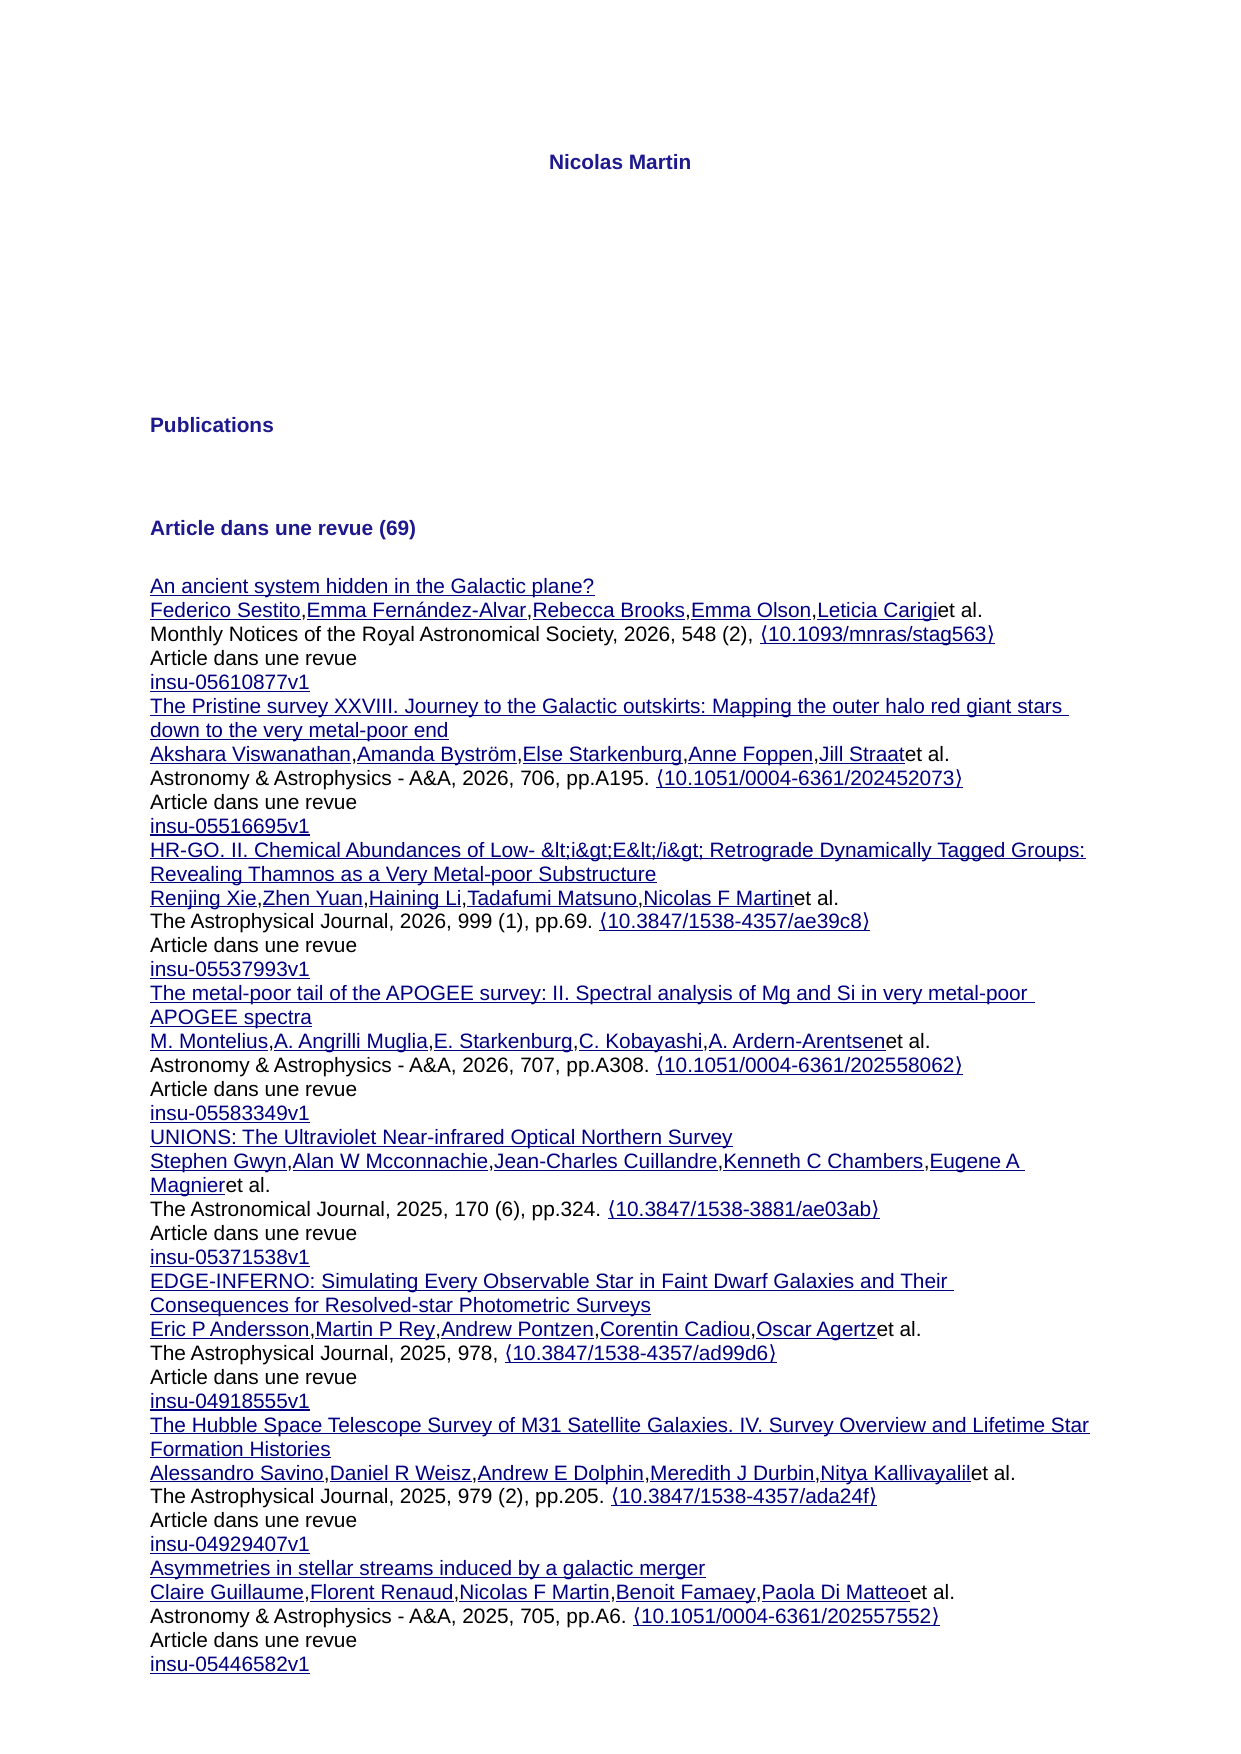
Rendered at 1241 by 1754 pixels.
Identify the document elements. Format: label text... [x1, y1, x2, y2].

subtitle Publications [150, 412, 1090, 436]
table_cell Formation Histories Alessandro Savino,Daniel R Weisz,Andrew E Dolphin,Meredith J Durbin,Nitya Kallivayalilet al. The Astrophysical Journal, 2025, 979 (2), pp.205. ⟨10.3847/1538-4357/ada24f⟩ Article dans une revue insu-04929407v1 [150, 1434, 1090, 1556]
table_cell HR-GO. II. Chemical Abundances of Low- &lt;i&gt;E&lt;/i&gt; Retrograde Dynamically Tagged Groups: Revealing Thamnos as a Very Metal-poor Substructure Renjing Xie,Zhen Yuan,Haining Li,Tadafumi Matsuno,Nicolas F Martinet al. The Astrophysical Journal, 2026, 999 (1), pp.69. ⟨10.3847/1538-4357/ae39c8⟩ Article dans une revue insu-05537993v1 [150, 838, 1090, 981]
table_cell Asymmetries in stellar streams induced by a galactic merger Claire Guillaume,Florent Renaud,Nicolas F Martin,Benoit Famaey,Paola Di Matteoet al. Astronomy & Astrophysics - A&A, 2025, 705, pp.A6. ⟨10.1051/0004-6361/202557552⟩ Article dans une revue insu-05446582v1 [150, 1556, 1090, 1676]
table_cell The metal-poor tail of the APOGEE survey: II. Spectral analysis of Mg and Si in very metal-poor APOGEE spectra M. Montelius,A. Angrilli Muglia,E. Starkenburg,C. Kobayashi,A. Ardern-Arentsenet al. Astronomy & Astrophysics - A&A, 2026, 707, pp.A308. ⟨10.1051/0004-6361/202558062⟩ Article dans une revue insu-05583349v1 [150, 981, 1090, 1125]
subtitle Nicolas Martin [150, 150, 1090, 174]
table_header An ancient system hidden in the Galactic plane? Federico Sestito,Emma Fernández-Alvar,Rebecca Brooks,Emma Olson,Leticia Carigiet al. Monthly Notices of the Royal Astronomical Society, 2026, 548 (2), ⟨10.1093/mnras/stag563⟩ Article dans une revue insu-05610877v1 [150, 574, 1090, 694]
table_cell The Pristine survey XXVIII. Journey to the Galactic outskirts: Mapping the outer halo red giant stars down to the very metal-poor end Akshara Viswanathan,Amanda Byström,Else Starkenburg,Anne Foppen,Jill Straatet al. Astronomy & Astrophysics - A&A, 2026, 706, pp.A195. ⟨10.1051/0004-6361/202452073⟩ Article dans une revue insu-05516695v1 [150, 694, 1090, 837]
subtitle Article dans une revue (69) [150, 516, 1090, 539]
table_cell EDGE-INFERNO: Simulating Every Observable Star in Faint Dwarf Galaxies and Their Consequences for Resolved-star Photometric Surveys Eric P Andersson,Martin P Rey,Andrew Pontzen,Corentin Cadiou,Oscar Agertzet al. The Astrophysical Journal, 2025, 978, ⟨10.3847/1538-4357/ad99d6⟩ Article dans une revue insu-04918555v1 [150, 1269, 1090, 1412]
table_cell The Hubble Space Telescope Survey of M31 Satellite Galaxies. IV. Survey Overview and Lifetime Star [150, 1413, 1090, 1433]
table_cell UNIONS: The Ultraviolet Near-infrared Optical Northern Survey Stephen Gwyn,Alan W Mcconnachie,Jean-Charles Cuillandre,Kenneth C Chambers,Eugene A Magnieret al. The Astronomical Journal, 2025, 170 (6), pp.324. ⟨10.3847/1538-3881/ae03ab⟩ Article dans une revue insu-05371538v1 [150, 1125, 1090, 1269]
